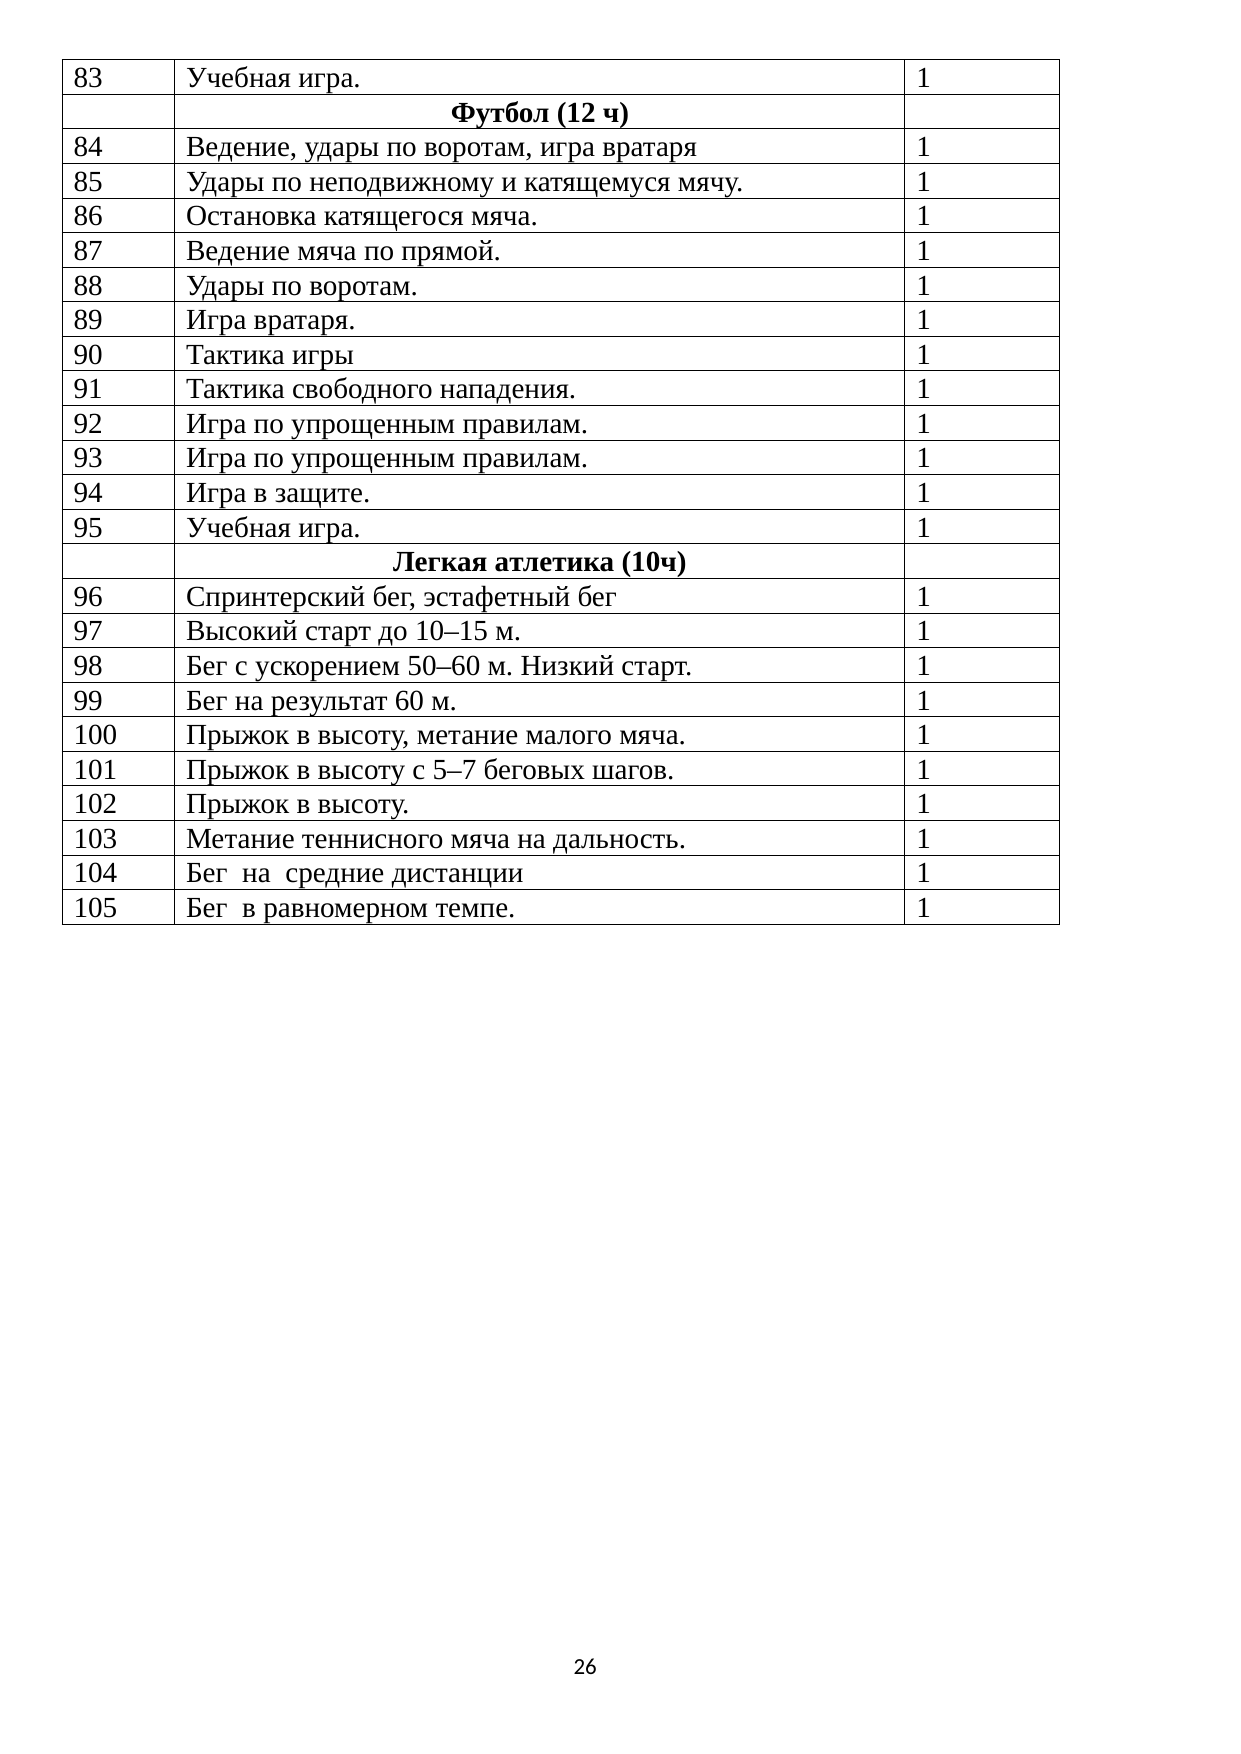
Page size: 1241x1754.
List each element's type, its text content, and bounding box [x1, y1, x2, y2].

table_cell Удары по неподвижному и катящемуся мячу. [175, 164, 904, 197]
table_cell 1 [905, 129, 1059, 163]
table_cell 1 [905, 406, 1059, 439]
table_cell 102 [63, 786, 174, 820]
table_cell Прыжок в высоту. [175, 786, 904, 820]
table_cell Бег на средние дистанции [175, 856, 904, 889]
table_cell Прыжок в высоту с 5–7 беговых шагов. [175, 752, 904, 785]
table_cell 1 [905, 475, 1059, 509]
table_cell Ведение, удары по воротам, игра вратаря [175, 129, 904, 163]
table_cell Игра по упрощенным правилам. [175, 441, 904, 474]
table_cell 86 [63, 199, 174, 232]
table_cell 1 [905, 890, 1059, 924]
table_cell 1 [905, 683, 1059, 716]
table_cell 1 [905, 233, 1059, 267]
table_cell 1 [905, 510, 1059, 543]
table_cell 1 [905, 441, 1059, 474]
table_cell Учебная игра. [175, 510, 904, 543]
table_cell Игра по упрощенным правилам. [175, 406, 904, 439]
table_cell Остановка катящегося мяча. [175, 199, 904, 232]
table_cell Бег на результат 60 м. [175, 683, 904, 716]
table_cell 1 [905, 60, 1059, 94]
table_cell 1 [905, 717, 1059, 751]
table_cell 95 [63, 510, 174, 543]
table_cell 1 [905, 821, 1059, 854]
table_cell 85 [63, 164, 174, 197]
table_cell 1 [905, 648, 1059, 682]
table_cell 89 [63, 302, 174, 336]
table_cell 101 [63, 752, 174, 785]
table_cell 96 [63, 579, 174, 612]
table_cell 84 [63, 129, 174, 163]
table_cell 90 [63, 337, 174, 370]
table_cell 1 [905, 268, 1059, 301]
table_cell Тактика свободного нападения. [175, 371, 904, 405]
table_cell Метание теннисного мяча на дальность. [175, 821, 904, 854]
table_cell Игра вратаря. [175, 302, 904, 336]
table_cell 97 [63, 614, 174, 647]
table_cell Удары по воротам. [175, 268, 904, 301]
table_cell [63, 95, 174, 128]
table_cell 1 [905, 199, 1059, 232]
table_cell 83 [63, 60, 174, 94]
table_cell Футбол (12 ч) [175, 95, 904, 128]
table_cell Прыжок в высоту, метание малого мяча. [175, 717, 904, 751]
table_cell 1 [905, 164, 1059, 197]
table_cell [905, 95, 1059, 128]
table_cell Тактика игры [175, 337, 904, 370]
table_cell 1 [905, 614, 1059, 647]
table_cell Бег с ускорением 50–60 м. Низкий старт. [175, 648, 904, 682]
table_cell 1 [905, 752, 1059, 785]
table_cell Ведение мяча по прямой. [175, 233, 904, 267]
table_cell Легкая атлетика (10ч) [175, 544, 904, 578]
table_cell 1 [905, 579, 1059, 612]
table_cell 87 [63, 233, 174, 267]
table_cell 104 [63, 856, 174, 889]
table_cell 1 [905, 786, 1059, 820]
table_cell 1 [905, 371, 1059, 405]
table_cell [63, 544, 174, 578]
table_cell 1 [905, 302, 1059, 336]
table_cell 105 [63, 890, 174, 924]
table_cell 1 [905, 856, 1059, 889]
table_cell 93 [63, 441, 174, 474]
table_cell Игра в защите. [175, 475, 904, 509]
table_cell 88 [63, 268, 174, 301]
table_cell 1 [905, 337, 1059, 370]
table_cell 103 [63, 821, 174, 854]
table_cell 98 [63, 648, 174, 682]
table_cell Спринтерский бег, эстафетный бег [175, 579, 904, 612]
table_cell 91 [63, 371, 174, 405]
table_cell [905, 544, 1059, 578]
table_cell 99 [63, 683, 174, 716]
table_cell Бег в равномерном темпе. [175, 890, 904, 924]
table_cell Учебная игра. [175, 60, 904, 94]
table_cell 100 [63, 717, 174, 751]
table_cell Высокий старт до 10–15 м. [175, 614, 904, 647]
table_cell 94 [63, 475, 174, 509]
table_cell 92 [63, 406, 174, 439]
